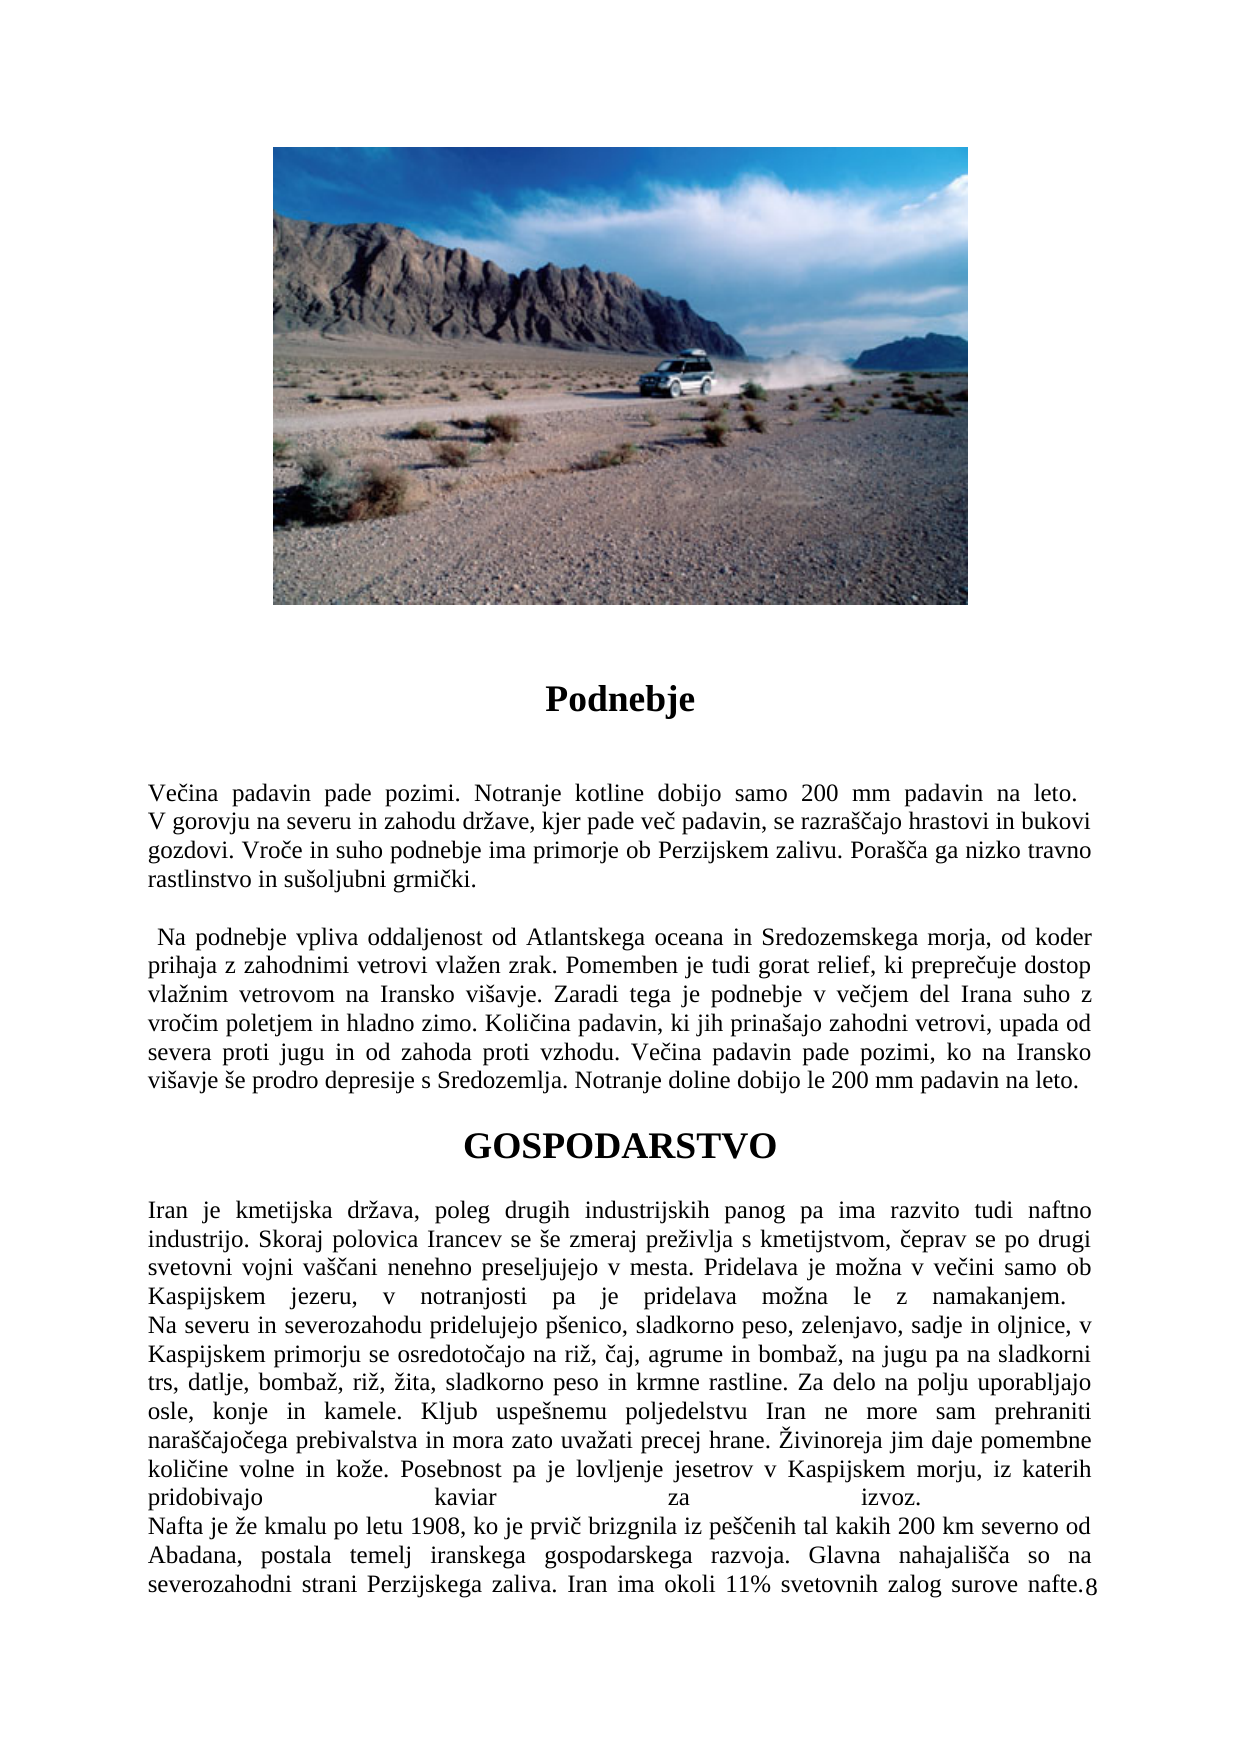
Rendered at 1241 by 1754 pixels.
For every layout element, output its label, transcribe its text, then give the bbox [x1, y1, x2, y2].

picture [273, 147, 968, 605]
subtitle GOSPODARSTVO [148, 1123, 1093, 1166]
subtitle Podnebje [148, 677, 1093, 720]
text Večina padavin pade pozimi. Notranje kotline dobijo samo 200 mm padavin na leto. V gorovju na severu in zahodu države, kjer pade več padavin, se razraščajo hrastovi in bukovi gozdovi. Vroče in suho podnebje ima primorje ob Perzijskem zalivu. Porašča ga nizko travno rastlinstvo in sušoljubni grmički. [148, 778, 1093, 893]
text Na podnebje vpliva oddaljenost od Atlantskega oceana in Sredozemskega morja, od koder prihaja z zahodnimi vetrovi vlažen zrak. Pomemben je tudi gorat relief, ki preprečuje dostop vlažnim vetrovom na Iransko višavje. Zaradi tega je podnebje v večjem del Irana suho z vročim poletjem in hladno zimo. Količina padavin, ki jih prinašajo zahodni vetrovi, upada od severa proti jugu in od zahoda proti vzhodu. Večina padavin pade pozimi, ko na Iransko višavje še prodro depresije s Sredozemlja. Notranje doline dobijo le 200 mm padavin na leto. [148, 922, 1093, 1094]
text Iran je kmetijska država, poleg drugih industrijskih panog pa ima razvito tudi naftno industrijo. Skoraj polovica Irancev se še zmeraj preživlja s kmetijstvom, čeprav se po drugi svetovni vojni vaščani nenehno preseljujejo v mesta. Pridelava je možna v večini samo ob Kaspijskem jezeru, v notranjosti pa je pridelava možna le z namakanjem. Na severu in severozahodu pridelujejo pšenico, sladkorno peso, zelenjavo, sadje in oljnice, v Kaspijskem primorju se osredotočajo na riž, čaj, agrume in bombaž, na jugu pa na sladkorni trs, datlje, bombaž, riž, žita, sladkorno peso in krmne rastline. Za delo na polju uporabljajo osle, konje in kamele. Kljub uspešnemu poljedelstvu Iran ne more sam prehraniti naraščajočega prebivalstva in mora zato uvažati precej hrane. Živinoreja jim daje pomembne količine volne in kože. Posebnost pa je lovljenje jesetrov v Kaspijskem morju, iz katerih pridobivajo kaviar za izvoz. Nafta je že kmalu po letu 1908, ko je prvič brizgnila iz peščenih tal kakih 200 km severno od Abadana, postala temelj iranskega gospodarskega razvoja. Glavna nahajališča so na severozahodni strani Perzijskega zaliva. Iran ima okoli 11% svetovnih zalog surove nafte. Islamska revolucija in vojna z Irakom pa sta močno prizadeli gospodarstvo in pridobivanje nafte, ki se je v letih 1980-86 občutno zmanjšalo. Pomemben delež v gospodarstvu in izvozu imajo stare obrti. Zbiralci po vsem svetu visoko cenijo ročno vozlane preproge in pregrinjala. Konec osemdesetih let so v Iranu izdelali okoli štiri milijone kvadratnih metrov preprog. [148, 1166, 1093, 1597]
